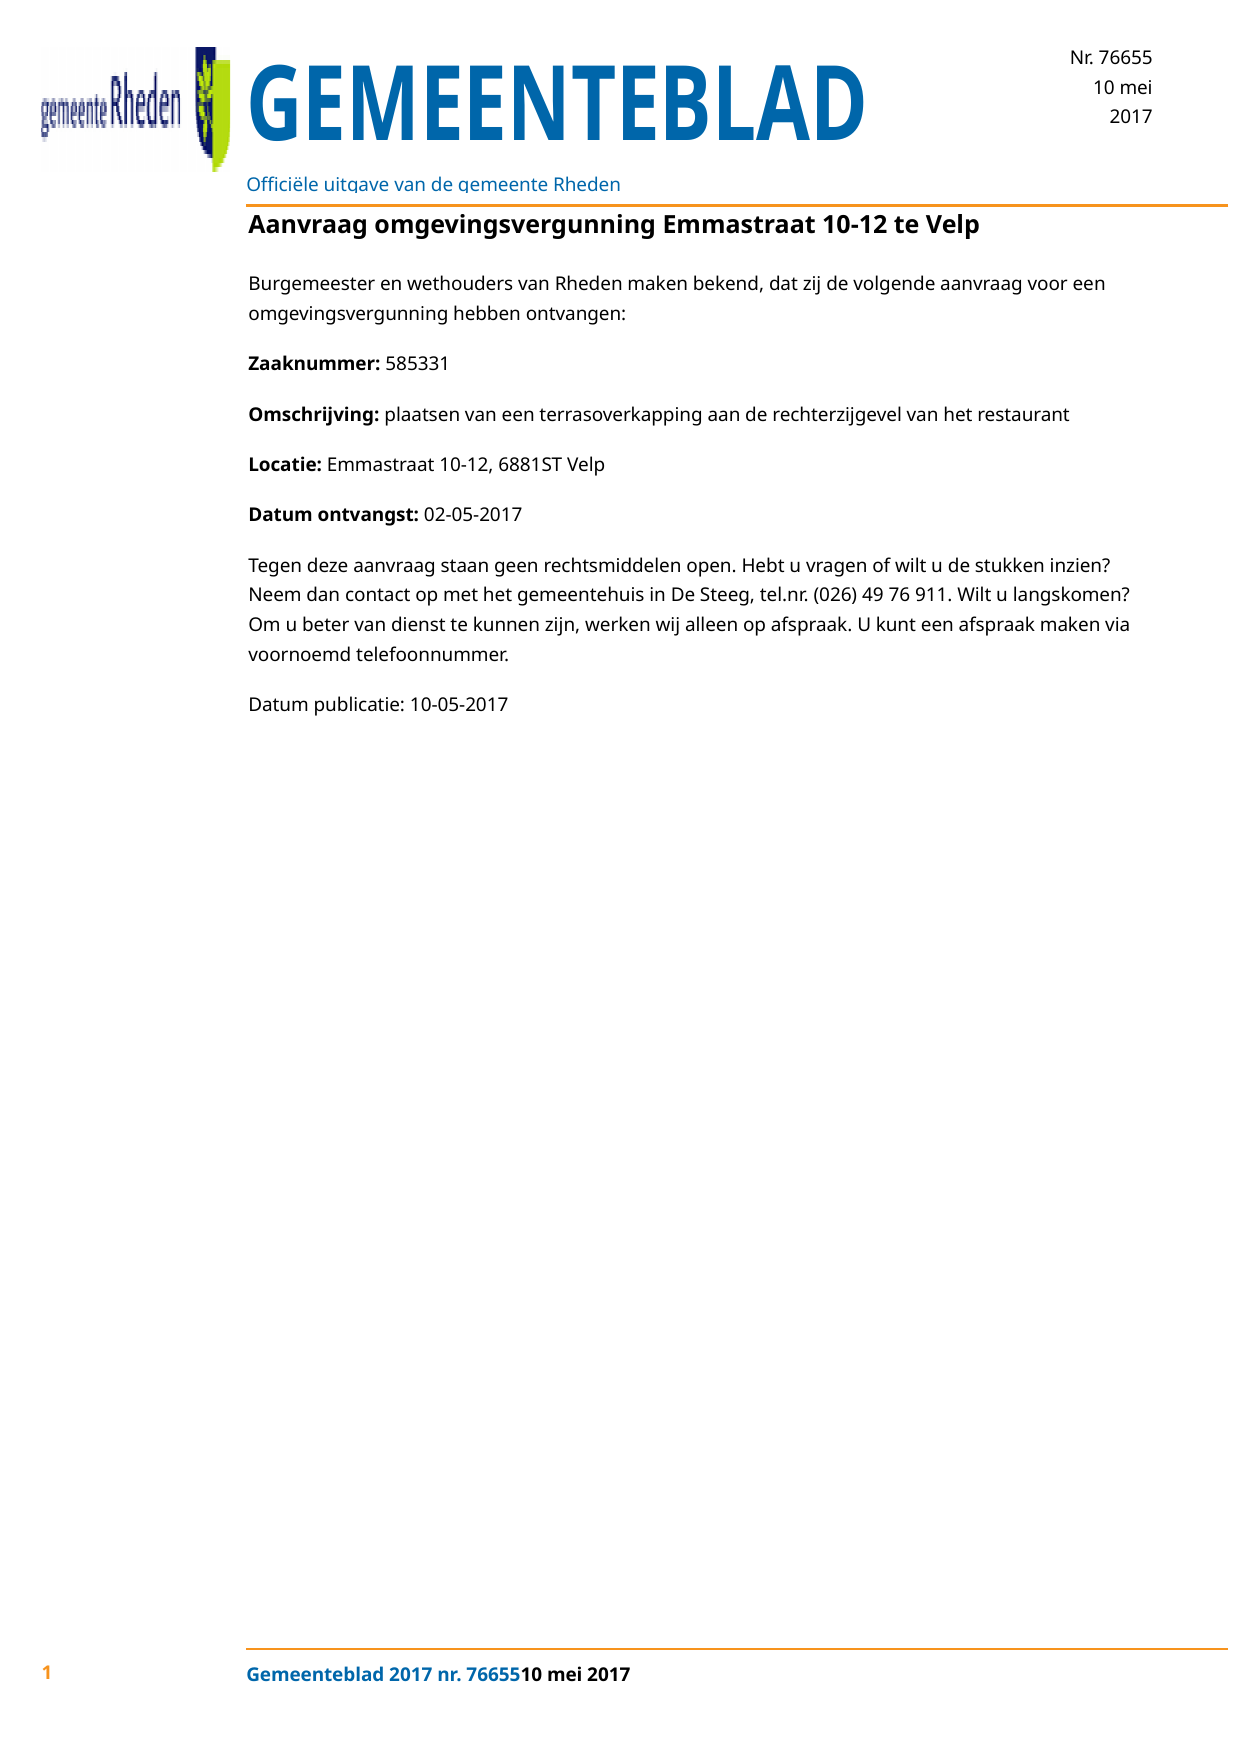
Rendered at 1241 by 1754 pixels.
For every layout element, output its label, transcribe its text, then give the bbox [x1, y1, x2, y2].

text Aanvraag omgevingsvergunning Emmastraat 10-12 te Velp [248, 207, 1152, 241]
text Omschrijving: plaatsen van een terrasoverkapping aan de rechterzijgevel van het restaurant [248, 401, 1152, 426]
text Datum ontvangst: 02-05-2017 [248, 502, 1152, 527]
text Burgemeester en wethouders van Rheden maken bekend, dat zij de volgende aanvraag voor een omgevingsvergunning hebben ontvangen: [248, 270, 1152, 326]
picture [41, 47, 231, 172]
text Tegen deze aanvraag staan geen rechtsmiddelen open. Hebt u vragen of wilt u de stukken inzien? Neem dan contact op met het gemeentehuis in De Steeg, tel.nr. (026) 49 76 911. Wilt u langskomen? Om u beter van dienst te kunnen zijn, werken wij alleen op afspraak. U kunt een afspraak maken via voornoemd telefoonnummer. [248, 552, 1152, 666]
text Zaaknummer: 585331 [248, 350, 1152, 376]
text Datum publicatie: 10-05-2017 [248, 691, 1152, 717]
text Locatie: Emmastraat 10-12, 6881ST Velp [248, 451, 1152, 477]
